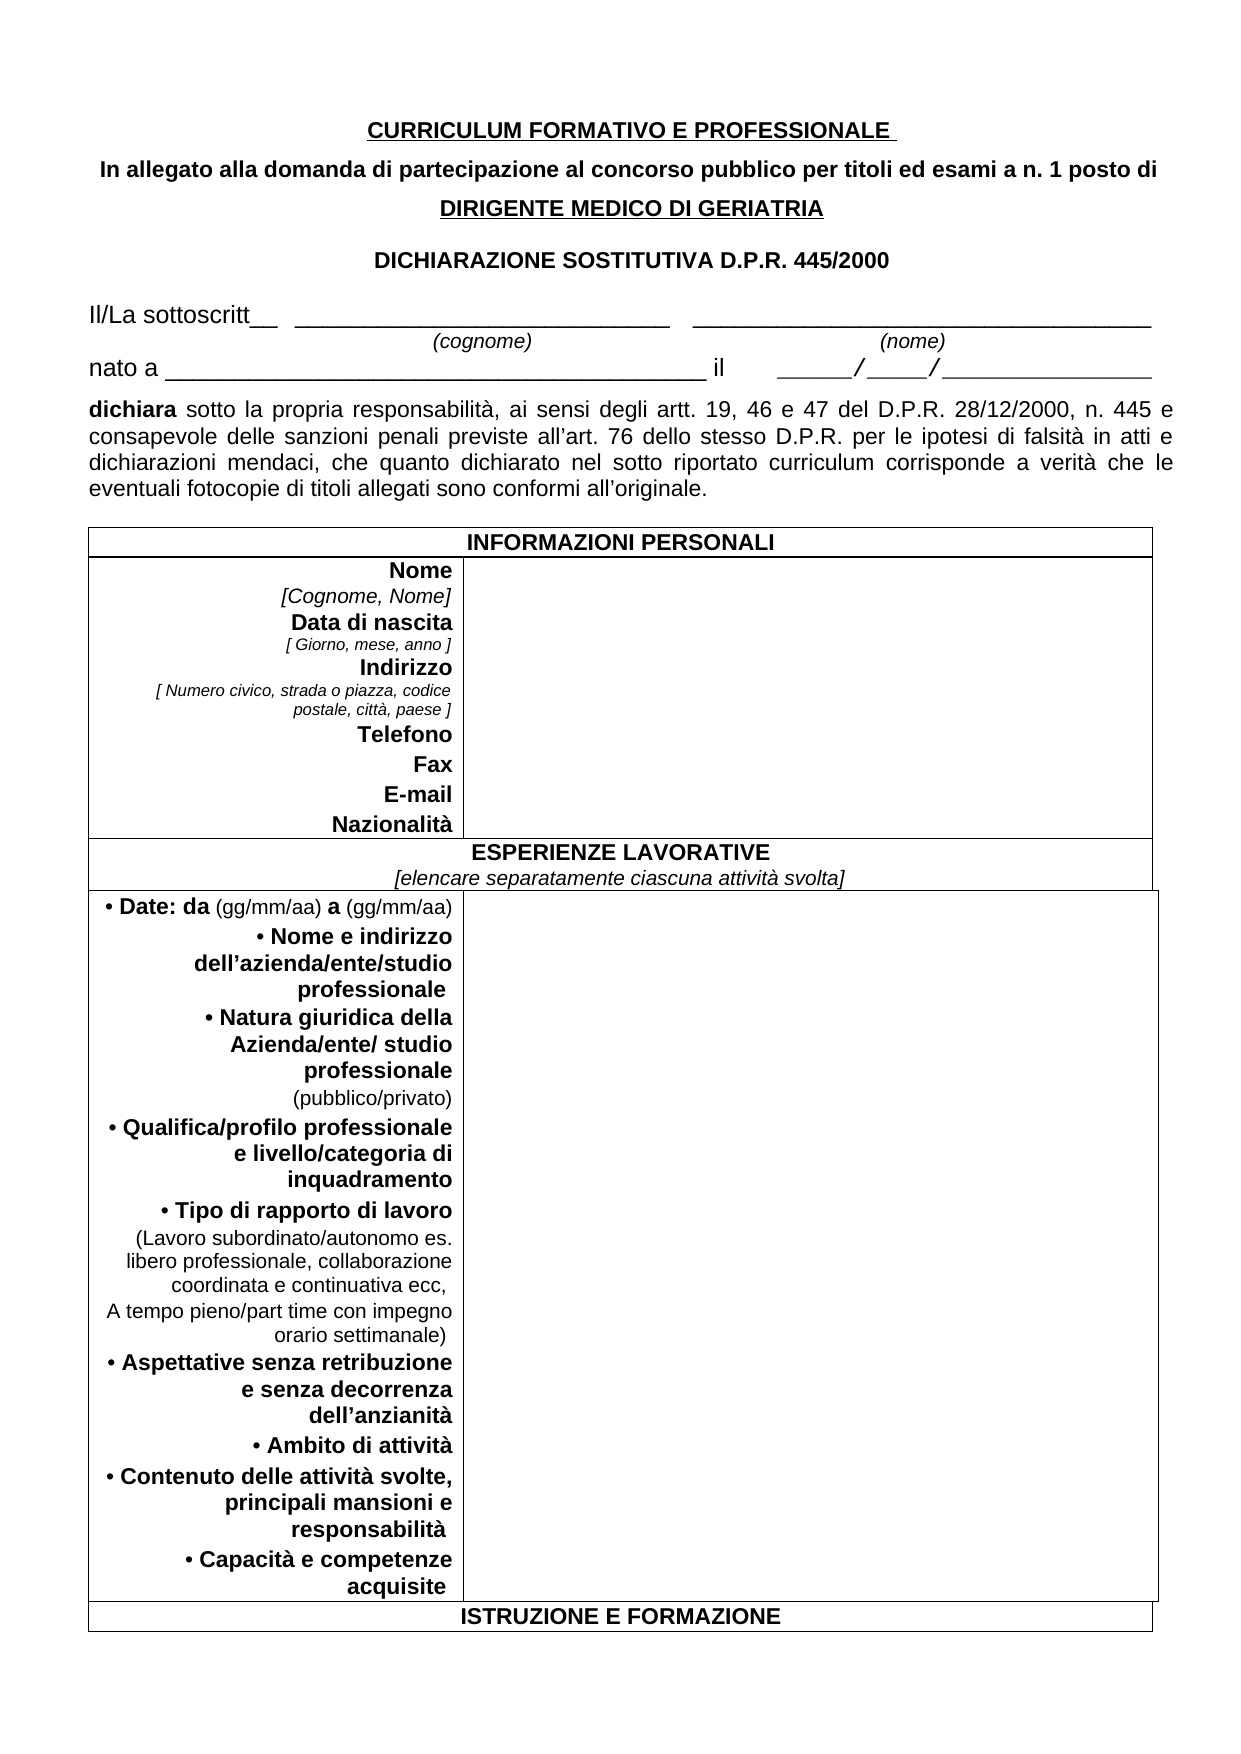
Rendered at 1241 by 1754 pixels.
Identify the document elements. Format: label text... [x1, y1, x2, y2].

table_header [1153, 527, 1158, 556]
table_cell [464, 1112, 1158, 1195]
table_cell [464, 1195, 1158, 1347]
table_cell [1153, 838, 1158, 889]
table_cell • Capacità e competenze acquisite [89, 1544, 463, 1601]
text DIRIGENTE MEDICO DI GERIATRIA [89, 195, 1175, 221]
table_cell • Ambito di attività [89, 1430, 463, 1461]
table_cell • Date: da (gg/mm/aa) a (gg/mm/aa) [89, 891, 463, 921]
text Il/La sottoscritt__ ___________________________ _________________________________ [89, 300, 1175, 329]
table_cell [1153, 749, 1158, 779]
table_cell Fax [89, 749, 463, 779]
text In allegato alla domanda di partecipazione al concorso pubblico per titoli ed esami a n. 1 posto di [89, 156, 1175, 182]
table_cell • Tipo di rapporto di lavoro (Lavoro subordinato/autonomo es. libero professionale, collaborazione coordinata e continuativa ecc, A tempo pieno/part time con impegno orario settimanale) [89, 1195, 463, 1347]
table_cell [464, 1430, 1158, 1461]
table_cell [1153, 719, 1158, 749]
table_cell • Aspettative senza retribuzione e senza decorrenza dell’anzianità [89, 1347, 463, 1430]
text nato a _______________________________________ il _____/____/______________ [89, 353, 1175, 384]
table_cell [1153, 1602, 1158, 1631]
table_cell • Contenuto delle attività svolte, principali mansioni e responsabilità [89, 1461, 463, 1544]
table_cell [464, 921, 1158, 1112]
text dichiara sotto la propria responsabilità, ai sensi degli artt. 19, 46 e 47 del D.P.R. 28/12/2000, n. 445 e consapevole delle sanzioni penali previste all’art. 76 dello stesso D.P.R. per le ipotesi di falsità in atti e dichiarazioni mendaci, che quanto dichiarato nel sotto riportato curriculum corrisponde a verità che le eventuali fotocopie di titoli allegati sono conformi all’originale. [89, 396, 1175, 502]
table_cell Nome [Cognome, Nome] [89, 558, 463, 608]
table_cell [464, 1347, 1158, 1430]
table_cell [1153, 809, 1158, 838]
table_cell [464, 1461, 1158, 1544]
table_cell [464, 1544, 1158, 1601]
table_cell Telefono [89, 719, 463, 749]
table_cell [464, 891, 1158, 921]
table_cell [1153, 556, 1158, 608]
table_cell Data di nascita [ Giorno, mese, anno ] Indirizzo [ Numero civico, strada o piazza, codice postale, città, paese ] [89, 608, 463, 719]
table_cell E-mail [89, 779, 463, 808]
table_cell ESPERIENZE LAVORATIVE [elencare separatamente ciascuna attività svolta] [89, 839, 1152, 889]
text CURRICULUM FORMATIVO E PROFESSIONALE [89, 117, 1175, 143]
text DICHIARAZIONE SOSTITUTIVA D.P.R. 445/2000 [89, 247, 1175, 274]
table_cell [1153, 779, 1158, 808]
table_cell • Qualifica/profilo professionale e livello/categoria di inquadramento [89, 1112, 463, 1195]
table_cell [1153, 608, 1158, 719]
table_cell • Nome e indirizzo dell’azienda/ente/studio professionale • Natura giuridica della Azienda/ente/ studio professionale (pubblico/privato) [89, 921, 463, 1112]
text (cognome) (nome) [89, 329, 1175, 353]
table_cell ISTRUZIONE E FORMAZIONE [89, 1602, 1152, 1631]
table_cell [464, 558, 1152, 838]
table_cell Nazionalità [89, 809, 463, 838]
table_header INFORMAZIONI PERSONALI [89, 528, 1152, 556]
